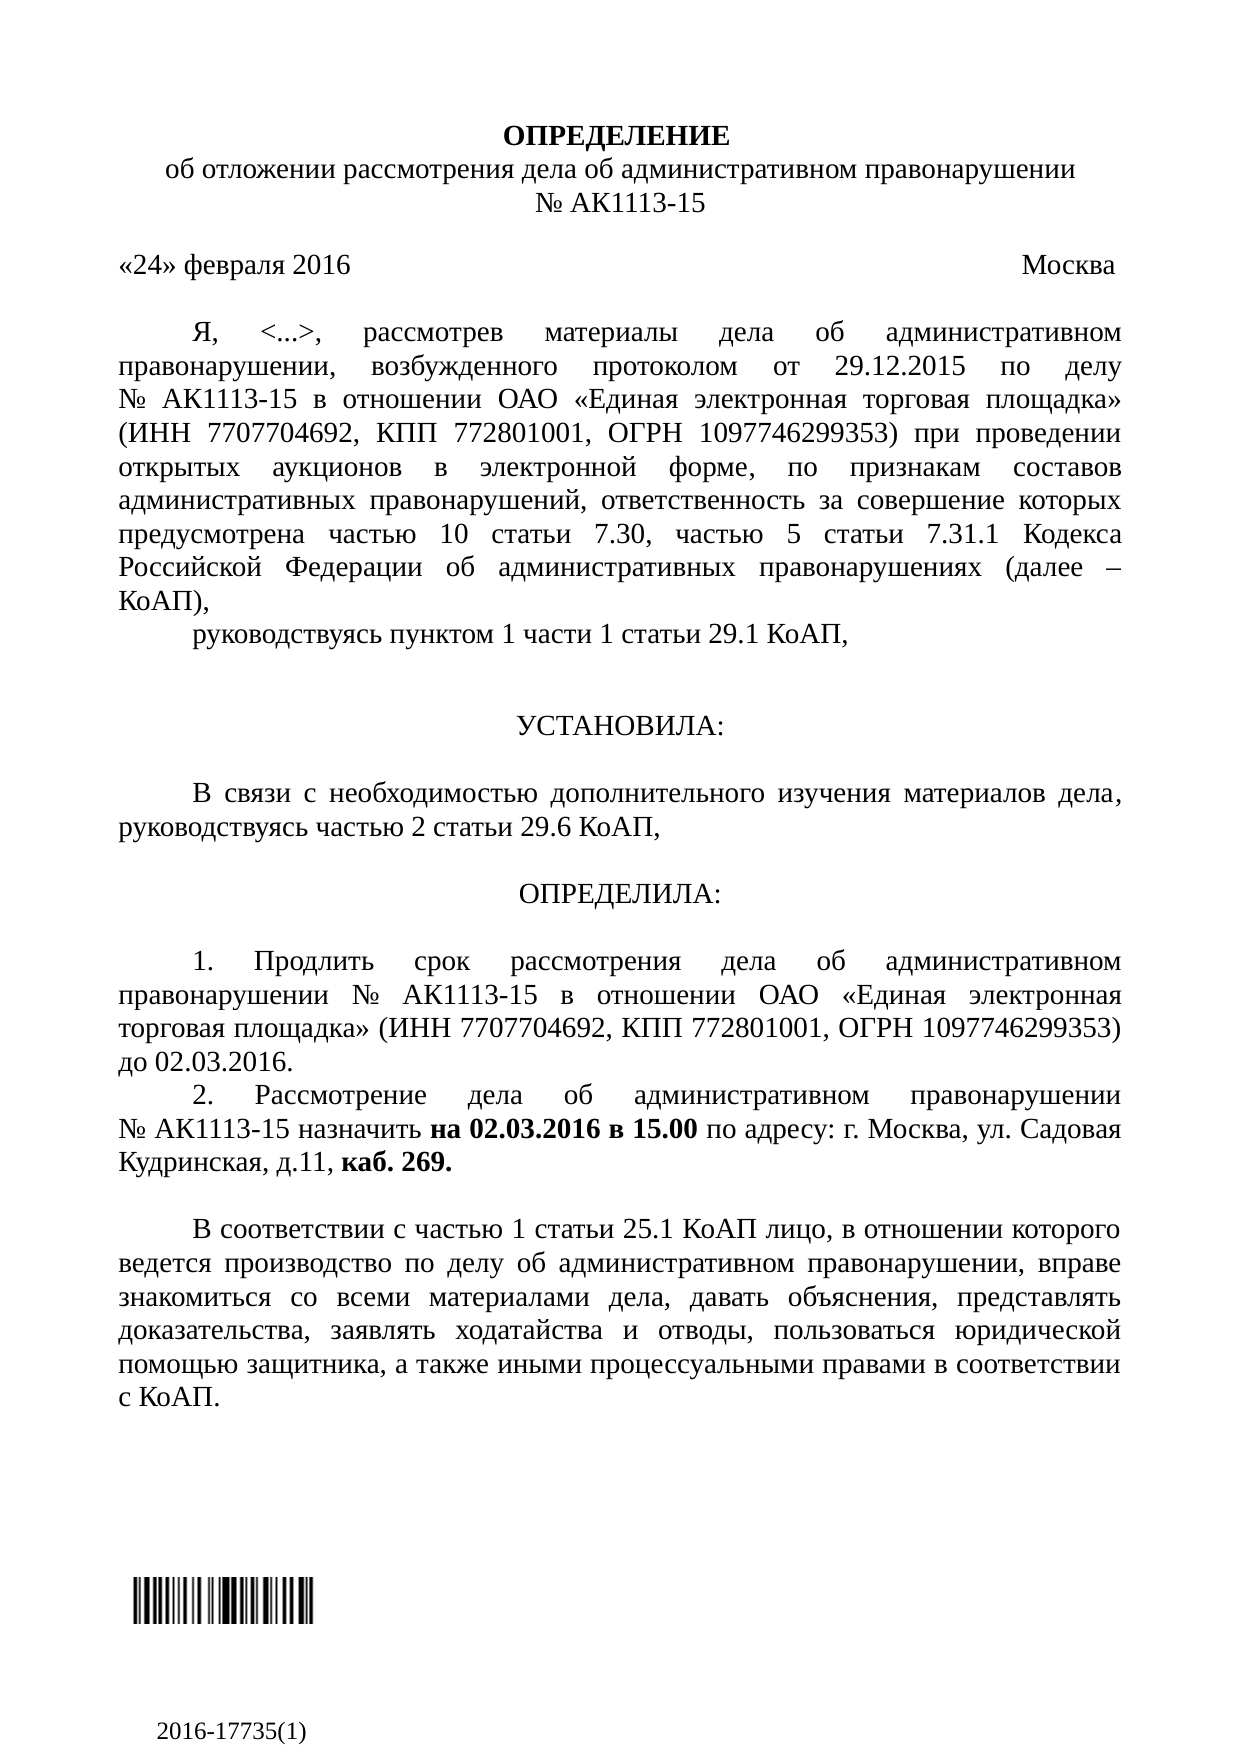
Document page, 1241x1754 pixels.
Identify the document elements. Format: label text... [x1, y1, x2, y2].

picture [118, 1577, 331, 1624]
text ОПРЕДЕЛЕНИЕ [118, 118, 1122, 152]
text 2. Рассмотрение дела об административном правонарушении № АК1113-15 назначить на 02.03.2016 в 15.00 по адресу: г. Москва, ул. Садовая Кудринская, д.11, каб. 269. [118, 1077, 1122, 1178]
text УСТАНОВИЛА: [118, 708, 1122, 742]
text об отложении рассмотрения дела об административном правонарушении № АК1113-15 [118, 152, 1122, 219]
text руководствуясь пунктом 1 части 1 статьи 29.1 КоАП, [118, 616, 1122, 650]
text «24» февраля 2016 Москва [118, 247, 1122, 281]
text ОПРЕДЕЛИЛА: [118, 876, 1122, 910]
text Я, <...>, рассмотрев материалы дела об административном правонарушении, возбужденного протоколом от 29.12.2015 по делу № АК1113-15 в отношении ОАО «Единая электронная торговая площадка» (ИНН 7707704692, КПП 772801001, ОГРН 1097746299353) при проведении открытых аукционов в электронной форме, по признакам составов административных правонарушений, ответственность за совершение которых предусмотрена частью 10 статьи 7.30, частью 5 статьи 7.31.1 Кодекса Российской Федерации об административных правонарушениях (далее – КоАП), [118, 314, 1122, 616]
text В связи с необходимостью дополнительного изучения материалов дела, руководствуясь частью 2 статьи 29.6 КоАП, [118, 776, 1122, 843]
text В соответствии с частью 1 статьи 25.1 КоАП лицо, в отношении которого ведется производство по делу об административном правонарушении, вправе знакомиться со всеми материалами дела, давать объяснения, представлять доказательства, заявлять ходатайства и отводы, пользоваться юридической помощью защитника, а также иными процессуальными правами в соответствии с КоАП. [118, 1212, 1122, 1413]
text 1. Продлить срок рассмотрения дела об административном правонарушении № АК1113-15 в отношении ОАО «Единая электронная торговая площадка» (ИНН 7707704692, КПП 772801001, ОГРН 1097746299353) до 02.03.2016. [118, 943, 1122, 1077]
